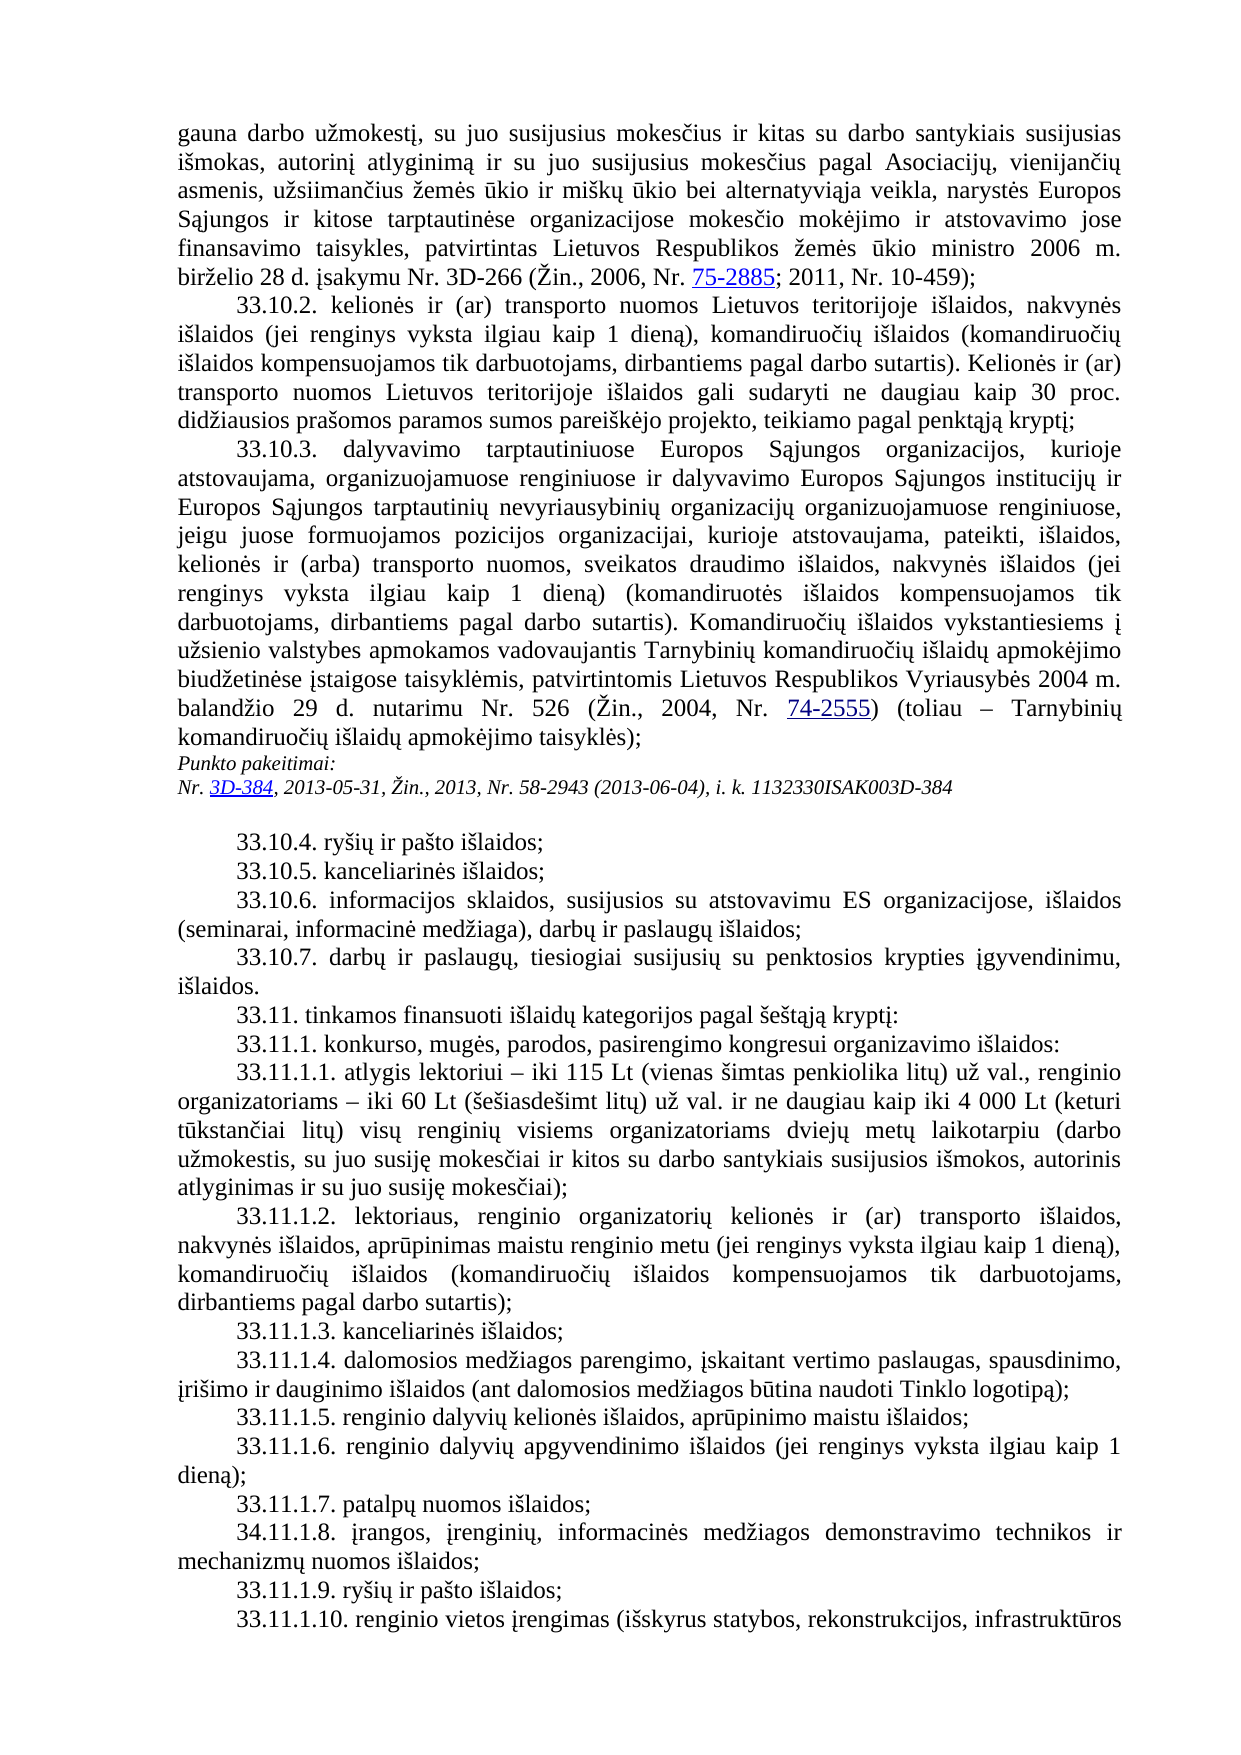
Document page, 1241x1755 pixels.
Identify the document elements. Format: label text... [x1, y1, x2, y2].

text Nr. 3D-384, 2013-05-31, Žin., 2013, Nr. 58-2943 (2013-06-04), i. k. 1132330ISAK003D-384 [177, 775, 1122, 799]
text 33.10.4. ryšių ir pašto išlaidos; [177, 827, 1122, 856]
text gauna darbo užmokestį, su juo susijusius mokesčius ir kitas su darbo santykiais susijusias išmokas, autorinį atlyginimą ir su juo susijusius mokesčius pagal Asociacijų, vienijančių asmenis, užsiimančius žemės ūkio ir miškų ūkio bei alternatyviąja veikla, narystės Europos Sąjungos ir kitose tarptautinėse organizacijose mokesčio mokėjimo ir atstovavimo jose finansavimo taisykles, patvirtintas Lietuvos Respublikos žemės ūkio ministro 2006 m. birželio 28 d. įsakymu Nr. 3D-266 (Žin., 2006, Nr. 75-2885; 2011, Nr. 10-459); [177, 118, 1122, 291]
text 33.11.1. konkurso, mugės, parodos, pasirengimo kongresui organizavimo išlaidos: [177, 1029, 1122, 1057]
text 33.10.6. informacijos sklaidos, susijusios su atstovavimu ES organizacijose, išlaidos (seminarai, informacinė medžiaga), darbų ir paslaugų išlaidos; [177, 885, 1122, 942]
text 33.10.3. dalyvavimo tarptautiniuose Europos Sąjungos organizacijos, kurioje atstovaujama, organizuojamuose renginiuose ir dalyvavimo Europos Sąjungos institucijų ir Europos Sąjungos tarptautinių nevyriausybinių organizacijų organizuojamuose renginiuose, jeigu juose formuojamos pozicijos organizacijai, kurioje atstovaujama, pateikti, išlaidos, kelionės ir (arba) transporto nuomos, sveikatos draudimo išlaidos, nakvynės išlaidos (jei renginys vyksta ilgiau kaip 1 dieną) (komandiruotės išlaidos kompensuojamos tik darbuotojams, dirbantiems pagal darbo sutartis). Komandiruočių išlaidos vykstantiesiems į užsienio valstybes apmokamos vadovaujantis Tarnybinių komandiruočių išlaidų apmokėjimo biudžetinėse įstaigose taisyklėmis, patvirtintomis Lietuvos Respublikos Vyriausybės 2004 m. balandžio 29 d. nutarimu Nr. 526 (Žin., 2004, Nr. 74-2555) (toliau – Tarnybinių komandiruočių išlaidų apmokėjimo taisyklės); [177, 434, 1122, 751]
text 33.10.7. darbų ir paslaugų, tiesiogiai susijusių su penktosios krypties įgyvendinimu, išlaidos. [177, 942, 1122, 1000]
text 33.11.1.2. lektoriaus, renginio organizatorių kelionės ir (ar) transporto išlaidos, nakvynės išlaidos, aprūpinimas maistu renginio metu (jei renginys vyksta ilgiau kaip 1 dieną), komandiruočių išlaidos (komandiruočių išlaidos kompensuojamos tik darbuotojams, dirbantiems pagal darbo sutartis); [177, 1201, 1122, 1316]
text 33.11.1.1. atlygis lektoriui – iki 115 Lt (vienas šimtas penkiolika litų) už val., renginio organizatoriams – iki 60 Lt (šešiasdešimt litų) už val. ir ne daugiau kaip iki 4 000 Lt (keturi tūkstančiai litų) visų renginių visiems organizatoriams dviejų metų laikotarpiu (darbo užmokestis, su juo susiję mokesčiai ir kitos su darbo santykiais susijusios išmokos, autorinis atlyginimas ir su juo susiję mokesčiai); [177, 1057, 1122, 1201]
text 33.11.1.10. renginio vietos įrengimas (išskyrus statybos, rekonstrukcijos, infrastruktūros [177, 1604, 1122, 1632]
text 33.11.1.3. kanceliarinės išlaidos; [177, 1316, 1122, 1345]
text 33.10.2. kelionės ir (ar) transporto nuomos Lietuvos teritorijoje išlaidos, nakvynės išlaidos (jei renginys vyksta ilgiau kaip 1 dieną), komandiruočių išlaidos (komandiruočių išlaidos kompensuojamos tik darbuotojams, dirbantiems pagal darbo sutartis). Kelionės ir (ar) transporto nuomos Lietuvos teritorijoje išlaidos gali sudaryti ne daugiau kaip 30 proc. didžiausios prašomos paramos sumos pareiškėjo projekto, teikiamo pagal penktąją kryptį; [177, 291, 1122, 434]
text 33.11. tinkamos finansuoti išlaidų kategorijos pagal šeštąją kryptį: [177, 1000, 1122, 1029]
text 33.11.1.4. dalomosios medžiagos parengimo, įskaitant vertimo paslaugas, spausdinimo, įrišimo ir dauginimo išlaidos (ant dalomosios medžiagos būtina naudoti Tinklo logotipą); [177, 1345, 1122, 1402]
text 33.10.5. kanceliarinės išlaidos; [177, 856, 1122, 885]
text 33.11.1.6. renginio dalyvių apgyvendinimo išlaidos (jei renginys vyksta ilgiau kaip 1 dieną); [177, 1431, 1122, 1489]
text 33.11.1.5. renginio dalyvių kelionės išlaidos, aprūpinimo maistu išlaidos; [177, 1402, 1122, 1431]
text 33.11.1.7. patalpų nuomos išlaidos; [177, 1489, 1122, 1517]
text Punkto pakeitimai: [177, 751, 1122, 775]
text 33.11.1.9. ryšių ir pašto išlaidos; [177, 1575, 1122, 1604]
text 34.11.1.8. įrangos, įrenginių, informacinės medžiagos demonstravimo technikos ir mechanizmų nuomos išlaidos; [177, 1517, 1122, 1575]
